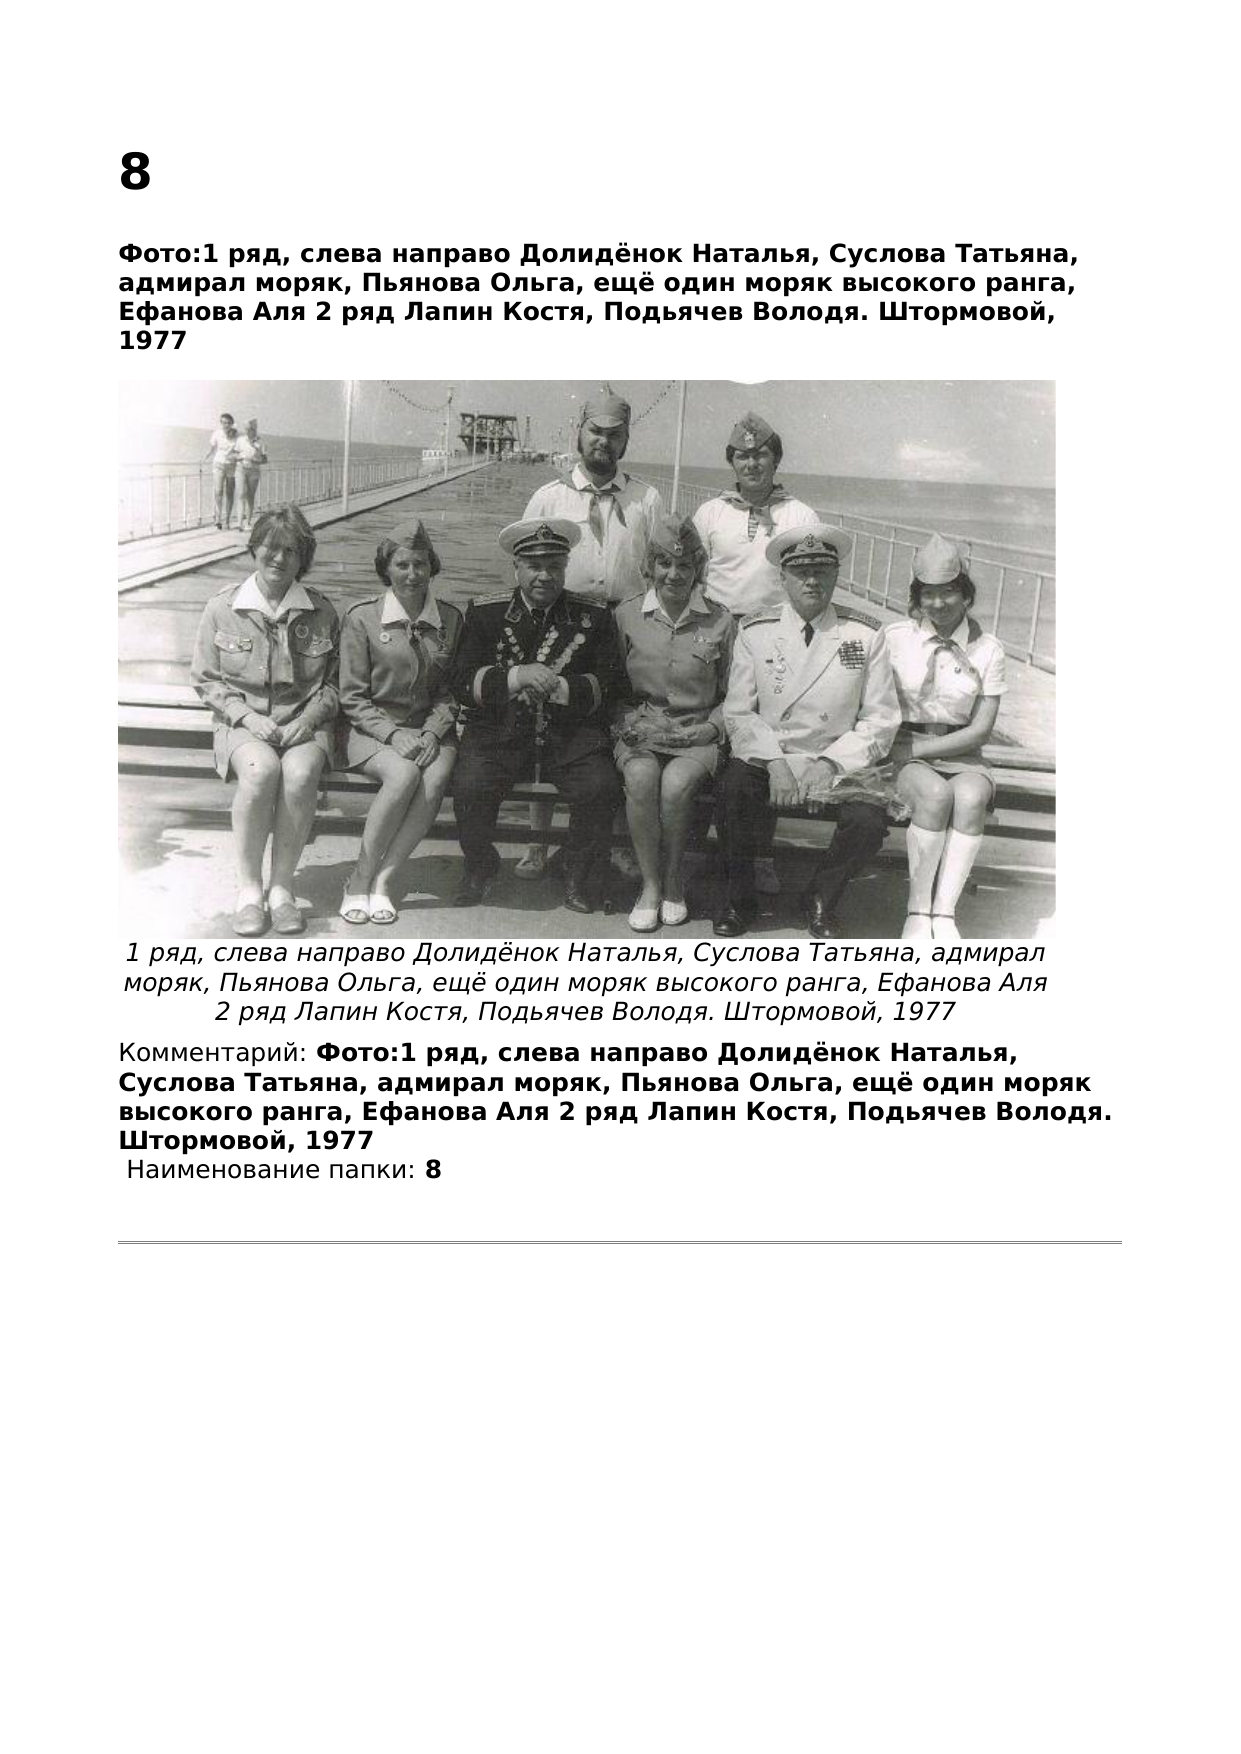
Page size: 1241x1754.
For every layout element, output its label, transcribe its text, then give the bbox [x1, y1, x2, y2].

picture [118, 380, 1056, 939]
subtitle Фото:1 ряд, слева направо Долидёнок Наталья, Суслова Татьяна, адмирал моряк, Пьянова Ольга, ещё один моряк высокого ранга, Ефанова Аля 2 ряд Лапин Костя, Подьячев Володя. Штормовой, 1977 [118, 239, 1122, 356]
text 1 ряд, слева направо Долидёнок Наталья, Суслова Татьяна, адмирал моряк, Пьянова Ольга, ещё один моряк высокого ранга, Ефанова Аля 2 ряд Лапин Костя, Подьячев Володя. Штормовой, 1977 [118, 939, 1056, 1026]
subtitle 8 [118, 143, 1122, 201]
text Комментарий: Фото:1 ряд, слева направо Долидёнок Наталья, Суслова Татьяна, адмирал моряк, Пьянова Ольга, ещё один моряк высокого ранга, Ефанова Аля 2 ряд Лапин Костя, Подьячев Володя. Штормовой, 1977 Наименование папки: 8 [118, 1039, 1122, 1214]
